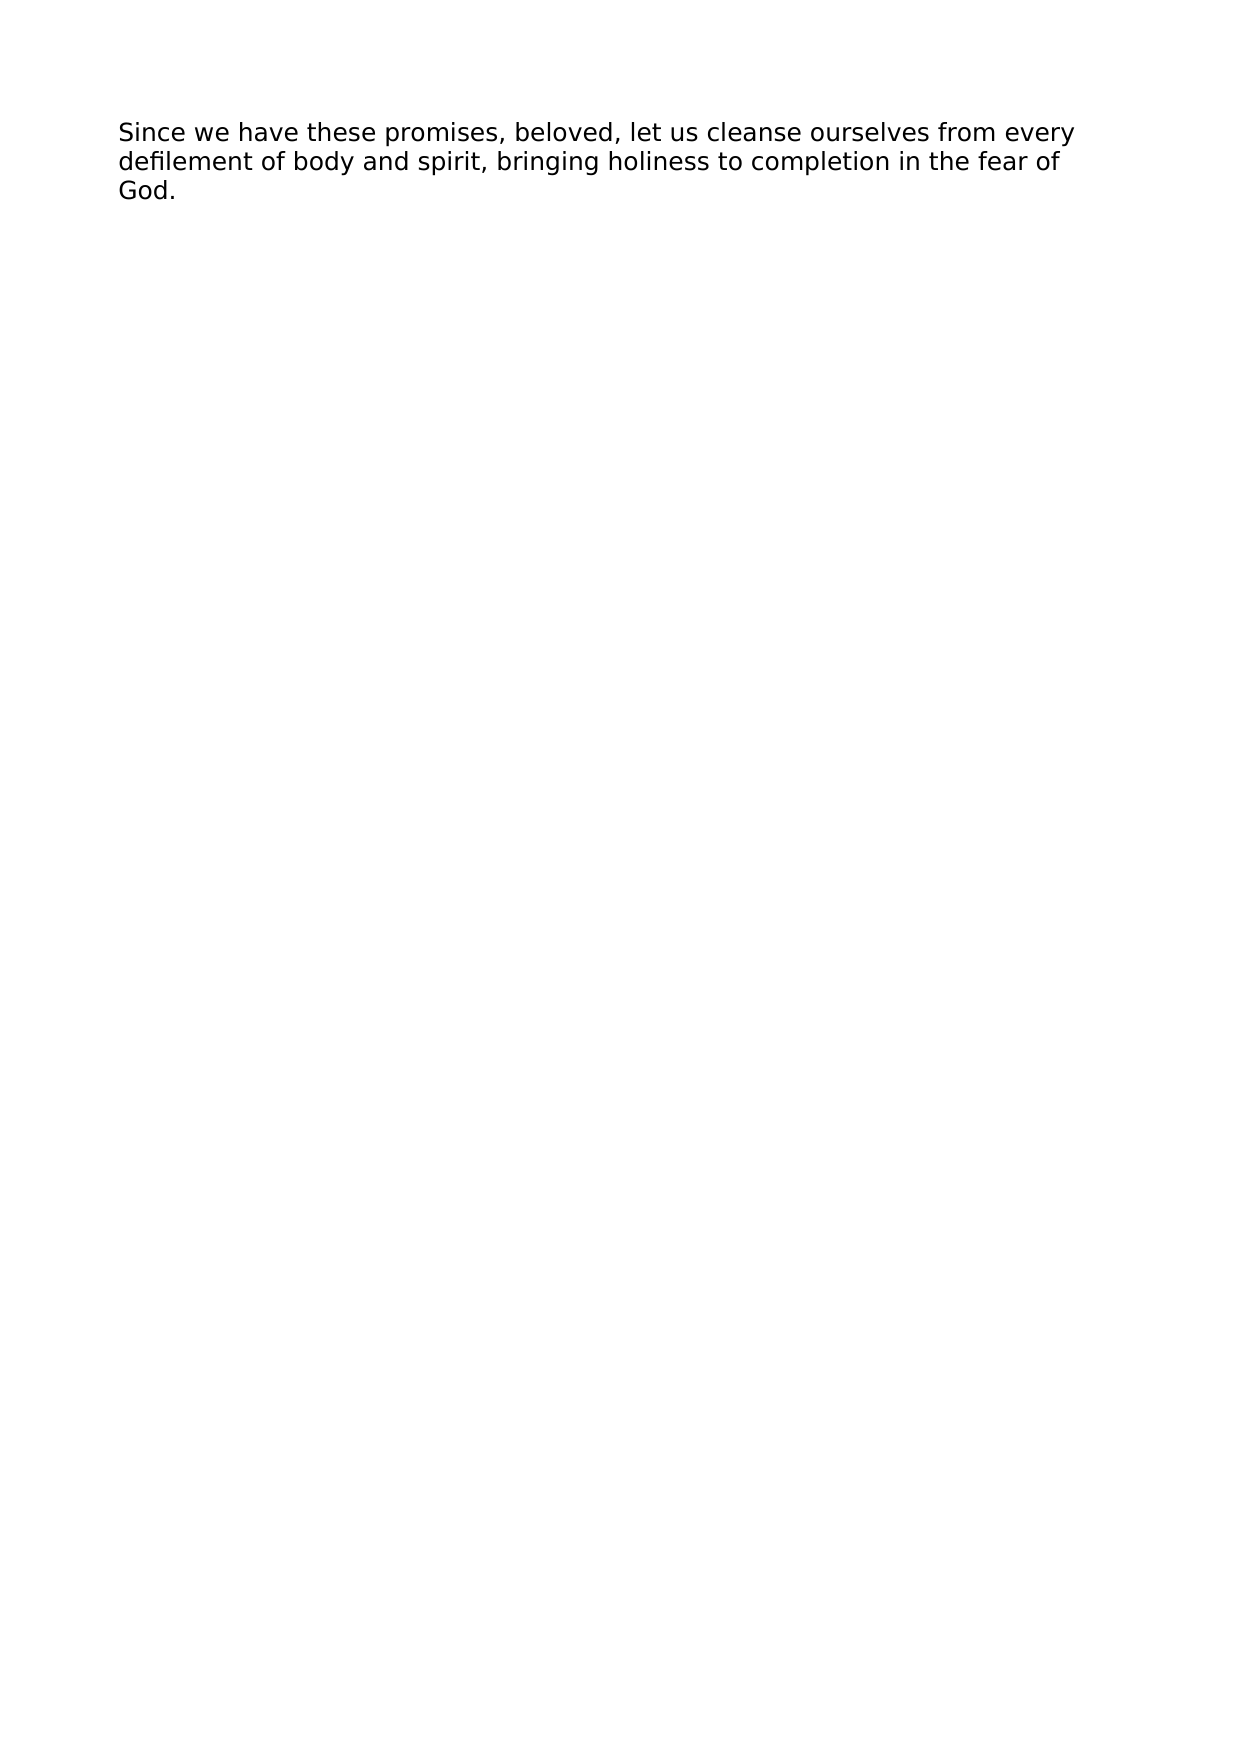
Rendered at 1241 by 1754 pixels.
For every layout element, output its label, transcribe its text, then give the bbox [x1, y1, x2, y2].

text Since we have these promises, beloved, let us cleanse ourselves from every defilement of body and spirit, bringing holiness to completion in the fear of God. [118, 118, 1122, 206]
